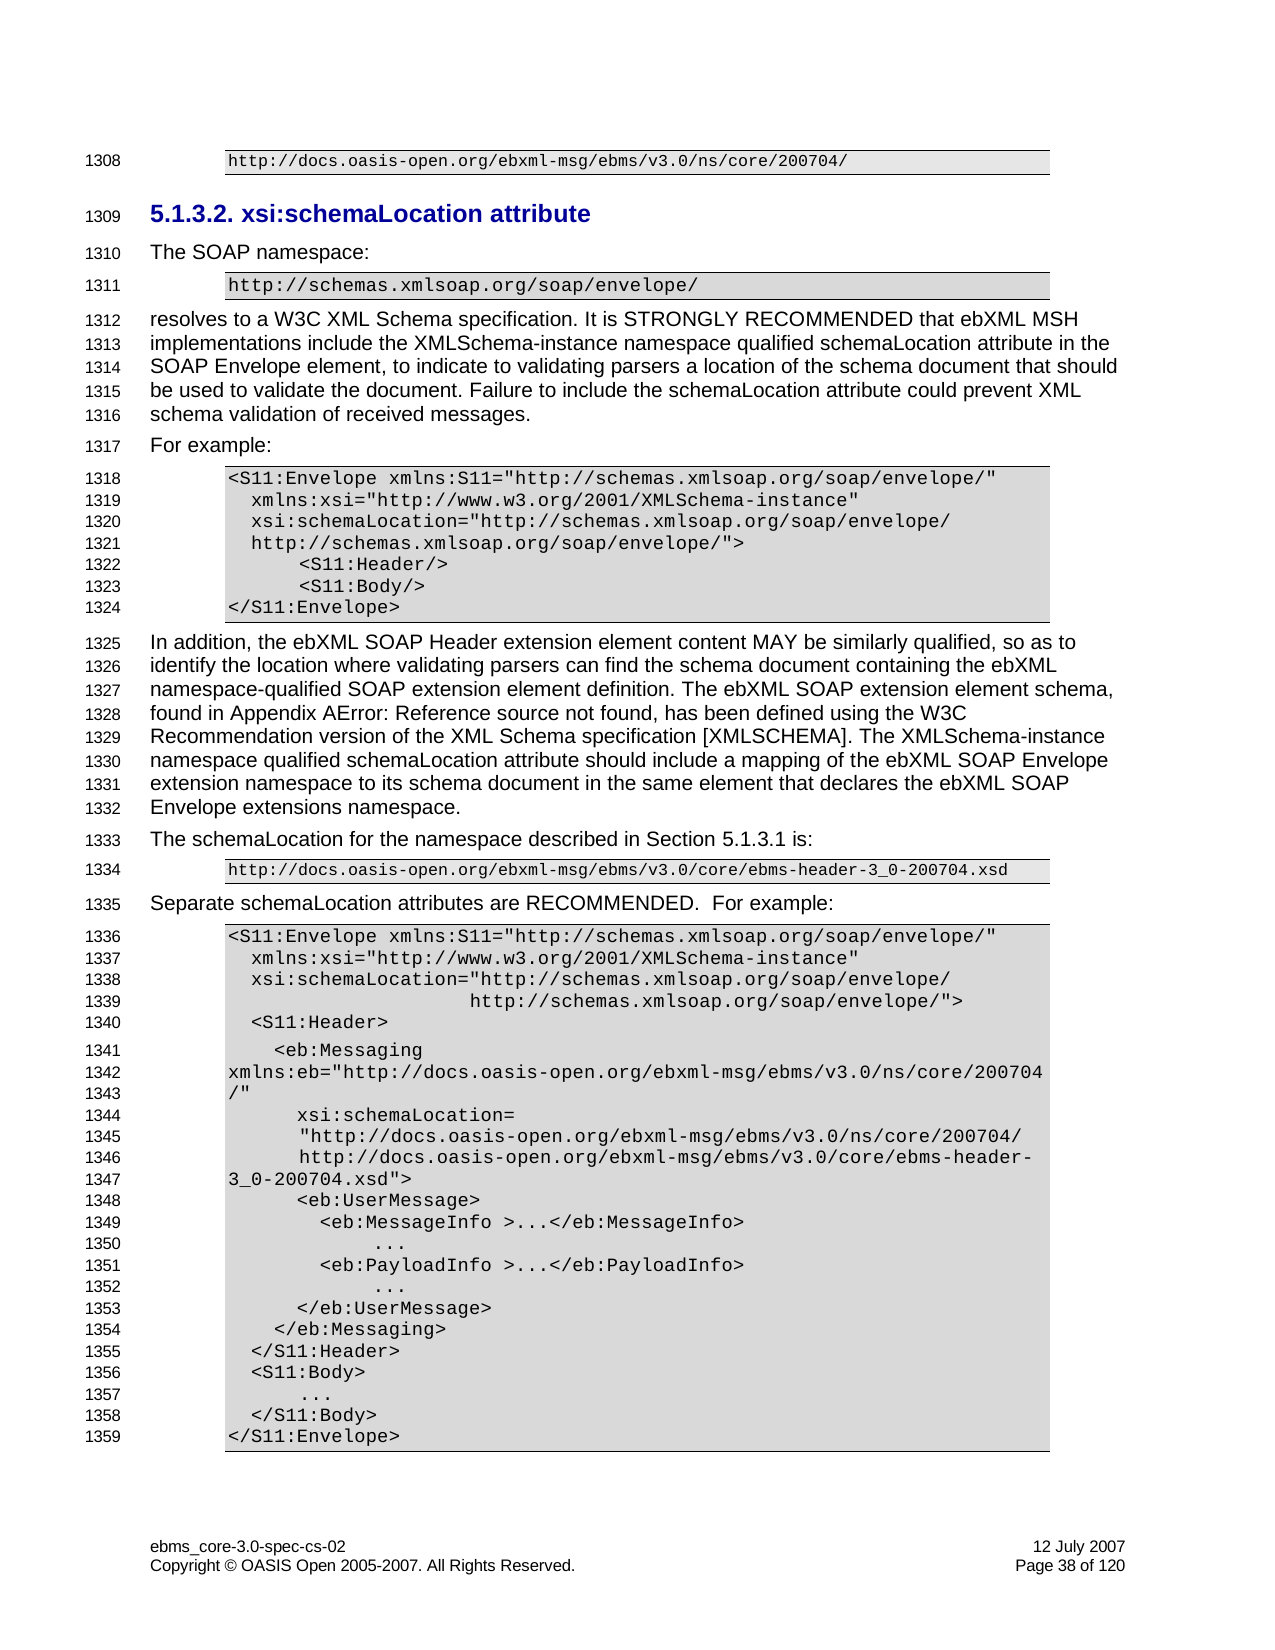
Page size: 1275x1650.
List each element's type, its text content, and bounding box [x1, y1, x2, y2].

subtitle xsi:schemaLocation attribute [150, 199, 1125, 228]
text The SOAP namespace: [150, 240, 1125, 264]
text </S11:Envelope> [225, 1424, 1050, 1451]
text </eb:Messaging> [225, 1316, 1050, 1338]
text </eb:UserMessage> [225, 1295, 1050, 1316]
text xsi:schemaLocation="http://schemas.xmlsoap.org/soap/envelope/ [225, 509, 1050, 530]
text </S11:Body> [225, 1402, 1050, 1424]
text xsi:schemaLocation= [225, 1102, 1050, 1123]
text The schemaLocation for the namespace described in Section 5.1.3.1 is: [150, 827, 1125, 851]
text Separate schemaLocation attributes are RECOMMENDED. For example: [150, 892, 1125, 915]
text <eb:UserMessage> [225, 1188, 1050, 1209]
text http://docs.oasis-open.org/ebxml-msg/ebms/v3.0/core/ebms-header-3_0-200704.xsd"> [225, 1145, 1050, 1188]
text <S11:Envelope xmlns:S11="http://schemas.xmlsoap.org/soap/envelope/" [225, 467, 1050, 487]
text ... [225, 1273, 1050, 1295]
text <eb:Messaging xmlns:eb="http://docs.oasis-open.org/ebxml-msg/ebms/v3.0/ns/core/200704/" [225, 1031, 1050, 1102]
text resolves to a W3C XML Schema specification. It is STRONGLY RECOMMENDED that ebXML MSH implementations include the XMLSchema-instance namespace qualified schemaLocation attribute in the SOAP Envelope element, to indicate to validating parsers a location of the schema document that should be used to validate the document. Failure to include the schemaLocation attribute could prevent XML schema validation of received messages. [150, 308, 1125, 426]
text For example: [150, 434, 1125, 457]
text http://docs.oasis-open.org/ebxml-msg/ebms/v3.0/core/ebms-header-3_0-200704.xsd [225, 860, 1050, 883]
text <S11:Body/> [225, 573, 1050, 594]
text xmlns:xsi="http://www.w3.org/2001/XMLSchema-instance" [225, 945, 1050, 967]
text <S11:Envelope xmlns:S11="http://schemas.xmlsoap.org/soap/envelope/" [225, 925, 1050, 945]
text <S11:Header> [225, 1009, 1050, 1031]
text <eb:PayloadInfo >...</eb:PayloadInfo> [225, 1252, 1050, 1273]
text http://schemas.xmlsoap.org/soap/envelope/ [225, 273, 1050, 299]
text <S11:Body> [225, 1359, 1050, 1381]
text </S11:Envelope> [225, 594, 1050, 622]
text xsi:schemaLocation="http://schemas.xmlsoap.org/soap/envelope/ [225, 967, 1050, 988]
text In addition, the ebXML SOAP Header extension element content MAY be similarly qualified, so as to identify the location where validating parsers can find the schema document containing the ebXML namespace-qualified SOAP extension element definition. The ebXML SOAP extension element schema, found in Appendix A, has been defined using the W3C Recommendation version of the XML Schema specification [XMLSCHEMA]. The XMLSchema-instance namespace qualified schemaLocation attribute should include a mapping of the ebXML SOAP Envelope extension namespace to its schema document in the same element that declares the ebXML SOAP Envelope extensions namespace. [150, 630, 1125, 819]
text "http://docs.oasis-open.org/ebxml-msg/ebms/v3.0/ns/core/200704/ [225, 1123, 1050, 1145]
text http://schemas.xmlsoap.org/soap/envelope/"> [225, 988, 1050, 1009]
text <S11:Header/> [225, 552, 1050, 573]
text ... [225, 1381, 1050, 1402]
text xmlns:xsi="http://www.w3.org/2001/XMLSchema-instance" [225, 487, 1050, 509]
text http://schemas.xmlsoap.org/soap/envelope/"> [225, 530, 1050, 552]
text http://docs.oasis-open.org/ebxml-msg/ebms/v3.0/ns/core/200704/ [225, 151, 1050, 174]
text </S11:Header> [225, 1338, 1050, 1359]
text ... [225, 1231, 1050, 1252]
text <eb:MessageInfo >...</eb:MessageInfo> [225, 1209, 1050, 1231]
